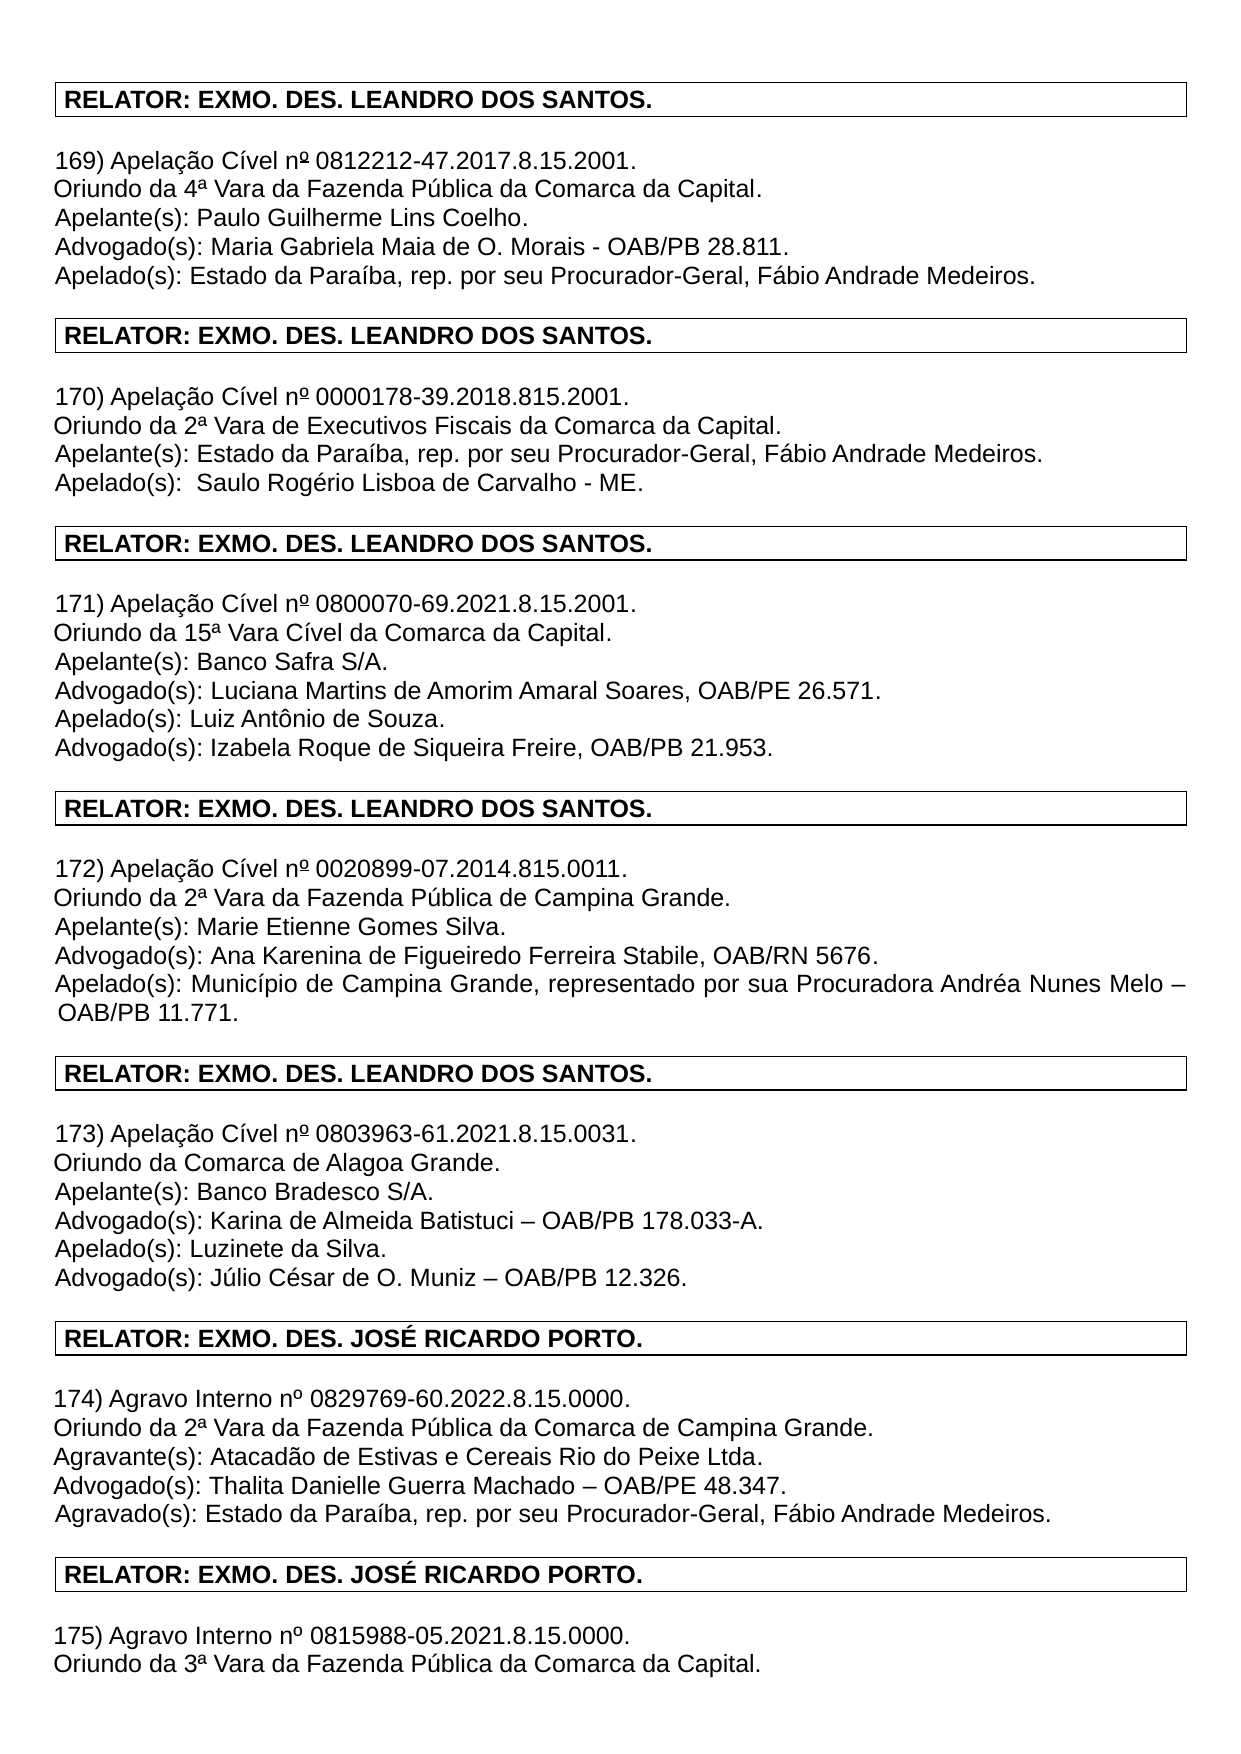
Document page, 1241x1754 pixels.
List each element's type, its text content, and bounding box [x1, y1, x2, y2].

text Oriundo da 2ª Vara da Fazenda Pública de Campina Grande. [53, 883, 1187, 912]
text 175) Agravo Interno nº 0815988-05.2021.8.15.0000. [53, 1621, 1187, 1649]
text 173) Apelação Cível nº 0803963-61.2021.8.15.0031. [54, 1119, 1187, 1148]
text RELATOR: EXMO. DES. JOSÉ RICARDO PORTO. [56, 1558, 1186, 1591]
text Apelado(s): Saulo Rogério Lisboa de Carvalho - ME. [54, 468, 1187, 497]
text Apelado(s): Luzinete da Silva. [54, 1234, 1187, 1263]
text 170) Apelação Cível nº 0000178-39.2018.815.2001. [54, 382, 1187, 411]
text RELATOR: EXMO. DES. LEANDRO DOS SANTOS. [56, 83, 1186, 116]
text RELATOR: EXMO. DES. LEANDRO DOS SANTOS. [56, 1057, 1186, 1089]
text Apelado(s): Luiz Antônio de Souza. [54, 704, 1187, 733]
text 169) Apelação Cível nº 0812212-47.2017.8.15.2001. [54, 146, 1187, 174]
text Apelado(s): Estado da Paraíba, rep. por seu Procurador-Geral, Fábio Andrade Medeiros. [54, 261, 1187, 289]
text Advogado(s): Ana Karenina de Figueiredo Ferreira Stabile, OAB/RN 5676. [54, 941, 1187, 969]
text Apelante(s): Banco Safra S/A. [54, 647, 1187, 676]
text RELATOR: EXMO. DES. LEANDRO DOS SANTOS. [56, 319, 1186, 352]
text Advogado(s): Luciana Martins de Amorim Amaral Soares, OAB/PE 26.571. [54, 676, 1187, 704]
text 172) Apelação Cível nº 0020899-07.2014.815.0011. [54, 854, 1187, 883]
text Apelado(s): Município de Campina Grande, representado por sua Procuradora Andréa Nunes Melo – OAB/PB 11.771. [54, 969, 1187, 1027]
text RELATOR: EXMO. DES. JOSÉ RICARDO PORTO. [56, 1322, 1186, 1354]
text RELATOR: EXMO. DES. LEANDRO DOS SANTOS. [56, 527, 1186, 559]
text Agravado(s): Estado da Paraíba, rep. por seu Procurador-Geral, Fábio Andrade Medeiros. [54, 1499, 1187, 1528]
text Advogado(s): Júlio César de O. Muniz – OAB/PB 12.326. [54, 1263, 1187, 1292]
text 171) Apelação Cível nº 0800070-69.2021.8.15.2001. [54, 589, 1187, 618]
text Apelante(s): Banco Bradesco S/A. [54, 1177, 1187, 1206]
text Advogado(s): Izabela Roque de Siqueira Freire, OAB/PB 21.953. [54, 733, 1187, 762]
text Advogado(s): Maria Gabriela Maia de O. Morais - OAB/PB 28.811. [54, 232, 1187, 261]
text Oriundo da 2ª Vara de Executivos Fiscais da Comarca da Capital. [53, 411, 1187, 439]
text Oriundo da 2ª Vara da Fazenda Pública da Comarca de Campina Grande. [53, 1413, 1187, 1442]
text Oriundo da 15ª Vara Cível da Comarca da Capital. [53, 618, 1187, 647]
text Advogado(s): Thalita Danielle Guerra Machado – OAB/PE 48.347. [53, 1471, 1187, 1499]
text Agravante(s): Atacadão de Estivas e Cereais Rio do Peixe Ltda. [53, 1442, 1187, 1471]
text Oriundo da 3ª Vara da Fazenda Pública da Comarca da Capital. [53, 1649, 1187, 1678]
text Oriundo da Comarca de Alagoa Grande. [53, 1148, 1187, 1177]
text Oriundo da 4ª Vara da Fazenda Pública da Comarca da Capital. [53, 174, 1187, 203]
text Apelante(s): Marie Etienne Gomes Silva. [54, 912, 1187, 941]
text Apelante(s): Paulo Guilherme Lins Coelho. [54, 203, 1187, 232]
text Advogado(s): Karina de Almeida Batistuci – OAB/PB 178.033-A. [54, 1206, 1187, 1234]
text RELATOR: EXMO. DES. LEANDRO DOS SANTOS. [56, 792, 1186, 824]
text Apelante(s): Estado da Paraíba, rep. por seu Procurador-Geral, Fábio Andrade Medeiros. [54, 439, 1187, 468]
text 174) Agravo Interno nº 0829769-60.2022.8.15.0000. [53, 1384, 1187, 1413]
